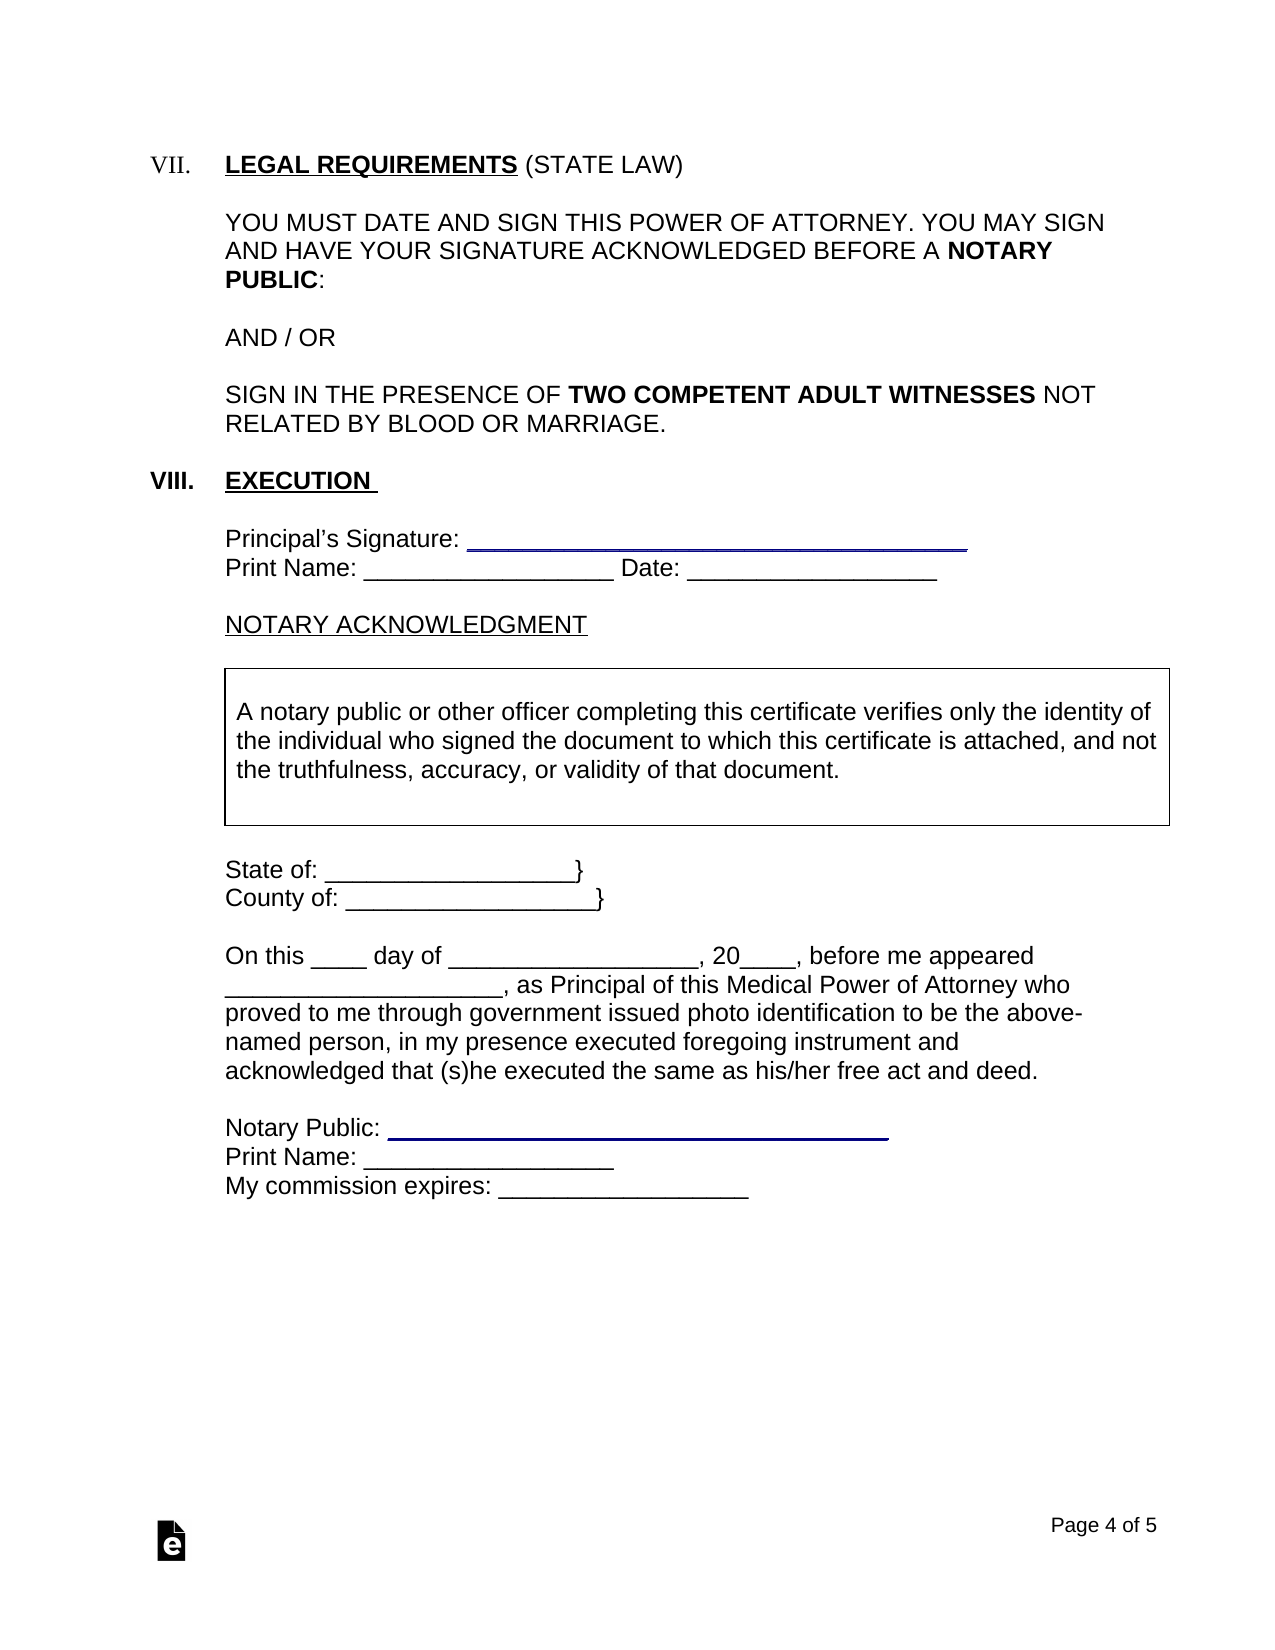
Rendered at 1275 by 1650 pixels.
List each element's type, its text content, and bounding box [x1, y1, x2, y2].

list EXECUTION [150, 466, 1125, 495]
text Principal’s Signature: ____________________________________ [225, 524, 1125, 553]
text YOU MUST DATE AND SIGN THIS POWER OF ATTORNEY. YOU MAY SIGN AND HAVE YOUR SIGNATURE ACKNOWLEDGED BEFORE A NOTARY PUBLIC: [225, 208, 1125, 294]
text SIGN IN THE PRESENCE OF TWO COMPETENT ADULT WITNESSES NOT RELATED BY BLOOD OR MARRIAGE. [225, 380, 1125, 438]
text My commission expires: __________________ [225, 1171, 1125, 1200]
text On this ____ day of __________________, 20____, before me appeared ____________________, as Principal of this Medical Power of Attorney who proved to me through government issued photo identification to be the above-named person, in my presence executed foregoing instrument and acknowledged that (s)he executed the same as his/her free act and deed. [225, 941, 1125, 1085]
text AND / OR [225, 323, 1125, 351]
text Notary Public: ____________________________________ [225, 1113, 1125, 1142]
text Print Name: __________________ Date: __________________ [225, 553, 1125, 581]
text Print Name: __________________ [225, 1142, 1125, 1171]
table_header A notary public or other officer completing this certificate verifies only the identity of the individual who signed the document to which this certificate is attached, and not the truthfulness, accuracy, or validity of that document. [226, 669, 1169, 825]
text NOTARY ACKNOWLEDGMENT [225, 610, 1125, 639]
text State of: __________________} [225, 826, 1125, 883]
text County of: __________________} [225, 883, 1125, 912]
list LEGAL REQUIREMENTS (STATE LAW) [150, 150, 1125, 179]
